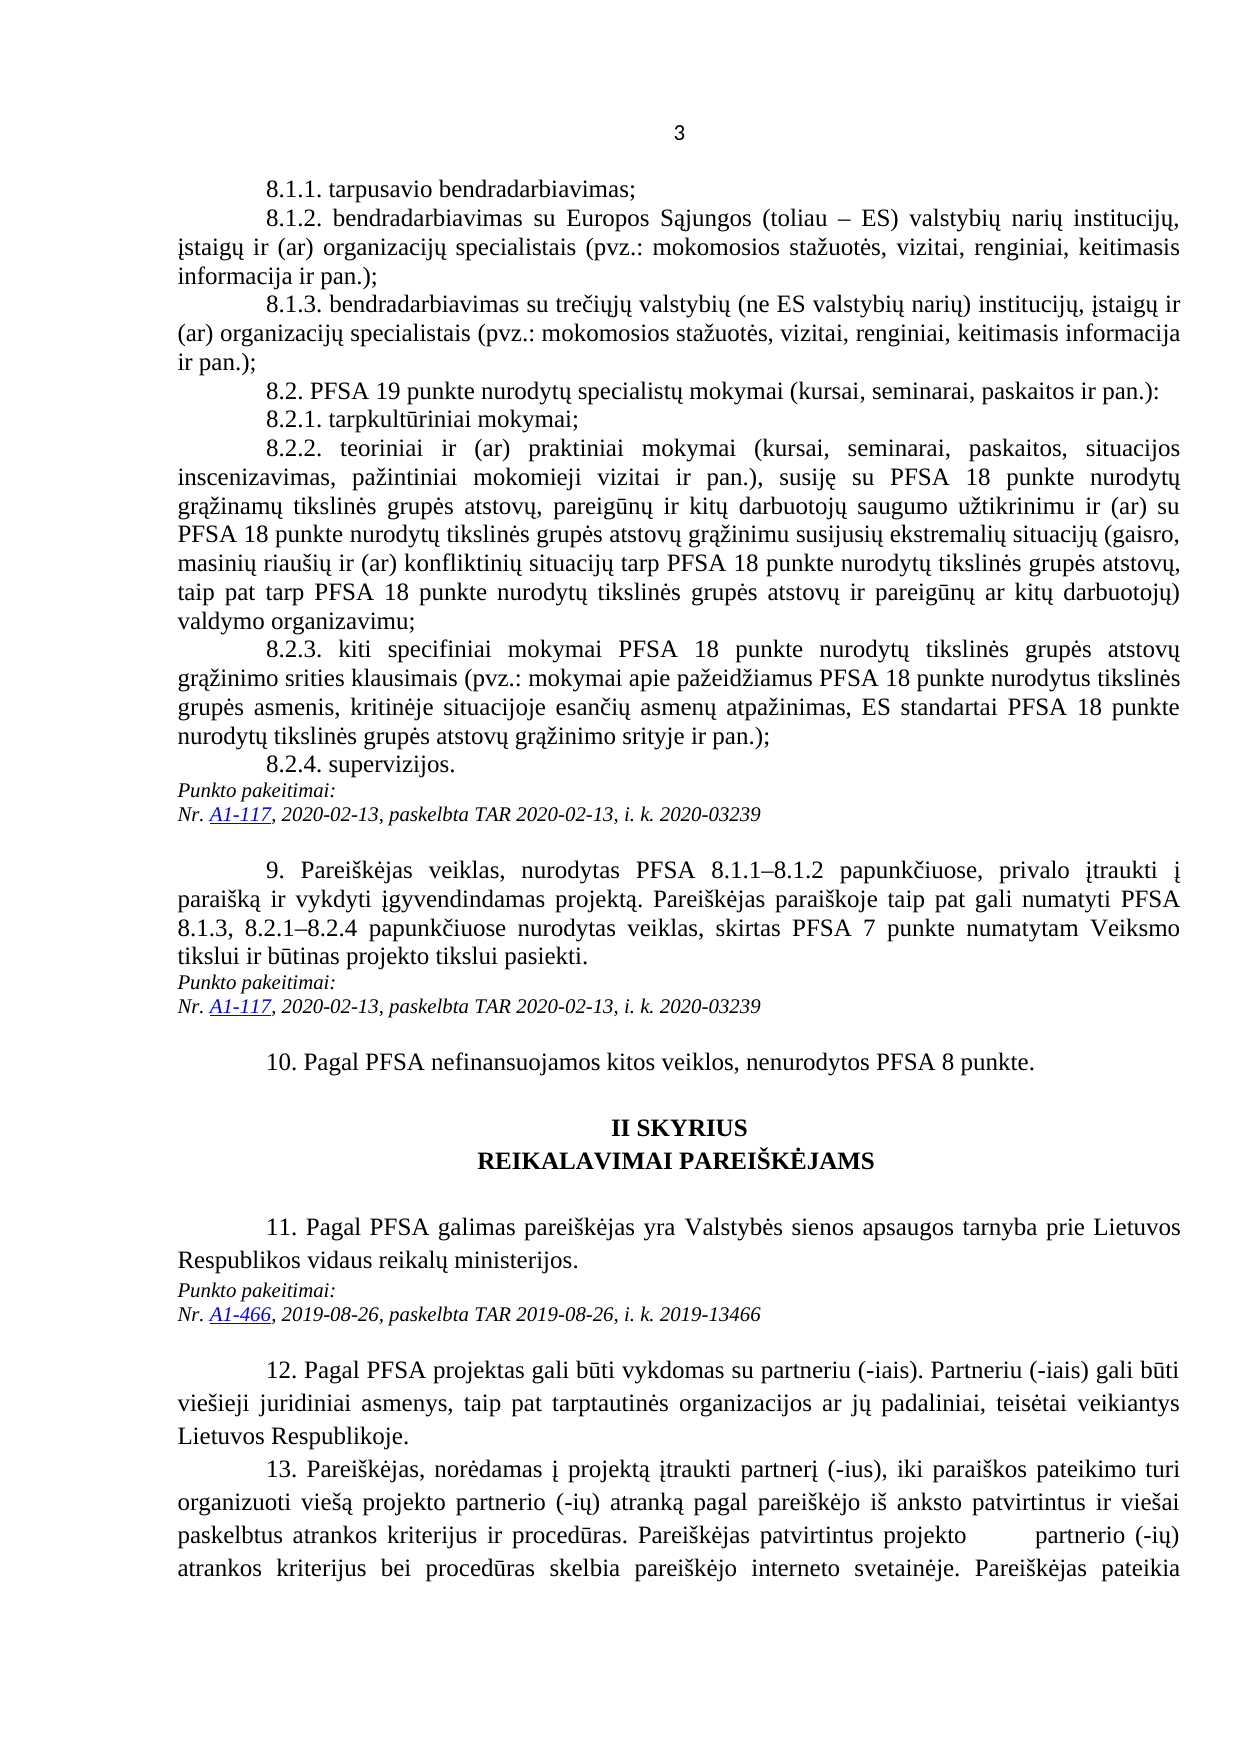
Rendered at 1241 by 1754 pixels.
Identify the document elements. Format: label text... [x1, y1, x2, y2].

text 9. Pareiškėjas veiklas, nurodytas PFSA 8.1.1–8.1.2 papunkčiuose, privalo įtraukti į paraišką ir vykdyti įgyvendindamas projektą. Pareiškėjas paraiškoje taip pat gali numatyti PFSA 8.1.3, 8.2.1‒8.2.4 papunkčiuose nurodytas veiklas, skirtas PFSA 7 punkte numatytam Veiksmo tikslui ir būtinas projekto tikslui pasiekti. [177, 855, 1181, 970]
text 8.2.4. supervizijos. [177, 749, 1181, 778]
text 8.1.2. bendradarbiavimas su Europos Sąjungos (toliau – ES) valstybių narių institucijų, įstaigų ir (ar) organizacijų specialistais (pvz.: mokomosios stažuotės, vizitai, renginiai, keitimasis informacija ir pan.); [177, 203, 1181, 289]
text II SKYRIUS [177, 1113, 1181, 1142]
text Nr. A1-117, 2020-02-13, paskelbta TAR 2020-02-13, i. k. 2020-03239 [177, 802, 1181, 826]
text Punkto pakeitimai: [177, 1278, 1181, 1302]
text 11. Pagal PFSA galimas pareiškėjas yra Valstybės sienos apsaugos tarnyba prie Lietuvos Respublikos vidaus reikalų ministerijos. [177, 1212, 1181, 1274]
text Punkto pakeitimai: [177, 778, 1181, 802]
text 8.2.1. tarpkultūriniai mokymai; [177, 404, 1181, 433]
text 13. Pareiškėjas, norėdamas į projektą įtraukti partnerį (-ius), iki paraiškos pateikimo turi organizuoti viešą projekto partnerio (-ių) atranką pagal pareiškėjo iš anksto patvirtintus ir viešai paskelbtus atrankos kriterijus ir procedūras. Pareiškėjas patvirtintus projekto partnerio (-ių) atrankos kriterijus bei procedūras skelbia pareiškėjo interneto svetainėje. Pareiškėjas pateikia [177, 1454, 1181, 1582]
text 8.2.3. kiti specifiniai mokymai PFSA 18 punkte nurodytų tikslinės grupės atstovų grąžinimo srities klausimais (pvz.: mokymai apie pažeidžiamus PFSA 18 punkte nurodytus tikslinės grupės asmenis, kritinėje situacijoje esančių asmenų atpažinimas, ES standartai PFSA 18 punkte nurodytų tikslinės grupės atstovų grąžinimo srityje ir pan.); [177, 634, 1181, 749]
text 8.1.1. tarpusavio bendradarbiavimas; [177, 174, 1181, 203]
text 10. Pagal PFSA nefinansuojamos kitos veiklos, nenurodytos PFSA 8 punkte. [177, 1047, 1181, 1076]
text Nr. A1-466, 2019-08-26, paskelbta TAR 2019-08-26, i. k. 2019-13466 [177, 1302, 1181, 1326]
text 8.2. PFSA 19 punkte nurodytų specialistų mokymai (kursai, seminarai, paskaitos ir pan.): [177, 376, 1181, 404]
text REIKALAVIMAI PAREIŠKĖJAMS [177, 1146, 1181, 1175]
text Punkto pakeitimai: [177, 970, 1181, 994]
text 8.2.2. teoriniai ir (ar) praktiniai mokymai (kursai, seminarai, paskaitos, situacijos inscenizavimas, pažintiniai mokomieji vizitai ir pan.), susiję su PFSA 18 punkte nurodytų grąžinamų tikslinės grupės atstovų, pareigūnų ir kitų darbuotojų saugumo užtikrinimu ir (ar) su PFSA 18 punkte nurodytų tikslinės grupės atstovų grąžinimu susijusių ekstremalių situacijų (gaisro, masinių riaušių ir (ar) konfliktinių situacijų tarp PFSA 18 punkte nurodytų tikslinės grupės atstovų, taip pat tarp PFSA 18 punkte nurodytų tikslinės grupės atstovų ir pareigūnų ar kitų darbuotojų) valdymo organizavimu; [177, 433, 1181, 634]
text 8.1.3. bendradarbiavimas su trečiųjų valstybių (ne ES valstybių narių) institucijų, įstaigų ir (ar) organizacijų specialistais (pvz.: mokomosios stažuotės, vizitai, renginiai, keitimasis informacija ir pan.); [177, 289, 1181, 376]
text 12. Pagal PFSA projektas gali būti vykdomas su partneriu (-iais). Partneriu (-iais) gali būti viešieji juridiniai asmenys, taip pat tarptautinės organizacijos ar jų padaliniai, teisėtai veikiantys Lietuvos Respublikoje. [177, 1355, 1181, 1450]
text Nr. A1-117, 2020-02-13, paskelbta TAR 2020-02-13, i. k. 2020-03239 [177, 994, 1181, 1018]
